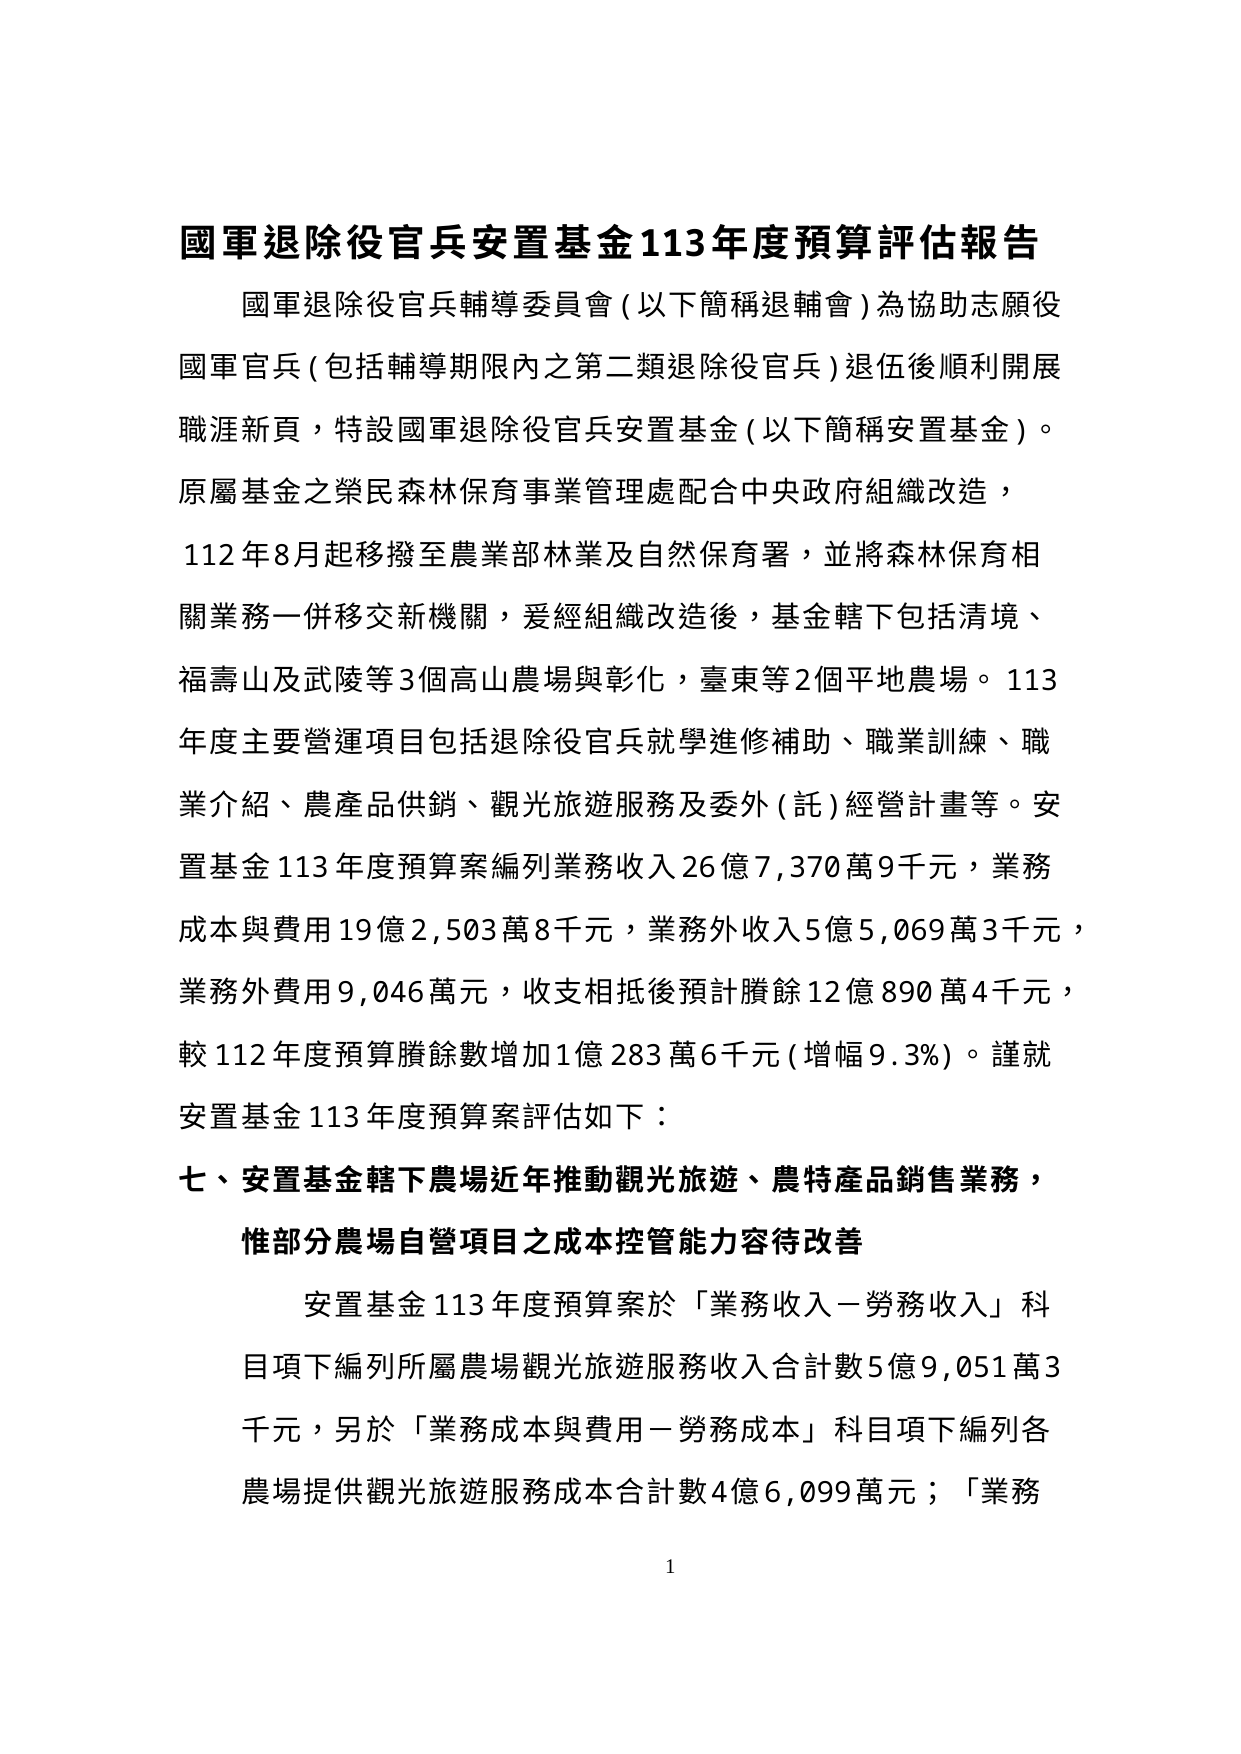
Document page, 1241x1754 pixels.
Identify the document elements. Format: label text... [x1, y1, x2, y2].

text 安置基金113年度預算案於「業務收入－勞務收入」科目項下編列所屬農場觀光旅遊服務收入合計數5億9,051萬3千元，另於「業務成本與費用－勞務成本」科目項下編列各農場提供觀光旅遊服務成本合計數4億6,099萬元；「業務 [236, 1261, 1063, 1511]
subtitle 七、安置基金轄下農場近年推動觀光旅遊、農特產品銷售業務，惟部分農場自營項目之成本控管能力容待改善 [177, 1136, 1063, 1261]
text 國軍退除役官兵輔導委員會(以下簡稱退輔會)為協助志願役國軍官兵(包括輔導期限內之第二類退除役官兵)退伍後順利開展職涯新頁，特設國軍退除役官兵安置基金(以下簡稱安置基金)。原屬基金之榮民森林保育事業管理處配合中央政府組織改造，112年8月起移撥至農業部林業及自然保育署，並將森林保育相關業務一併移交新機關，爰經組織改造後，基金轄下包括清境、福壽山及武陵等3個高山農場與彰化，臺東等2個平地農場。113年度主要營運項目包括退除役官兵就學進修補助、職業訓練、職業介紹、農產品供銷、觀光旅遊服務及委外(託)經營計畫等。安置基金113年度預算案編列業務收入26億7,370萬9千元，業務成本與費用19億2,503萬8千元，業務外收入5億5,069萬3千元，業務外費用9,046萬元，收支相抵後預計賸餘12億890萬4千元，較112年度預算賸餘數增加1億283萬6千元(增幅9.3%)。謹就安置基金113年度預算案評估如下： [177, 261, 1063, 1136]
text 國軍退除役官兵安置基金113年度預算評估報告 [177, 198, 1063, 261]
